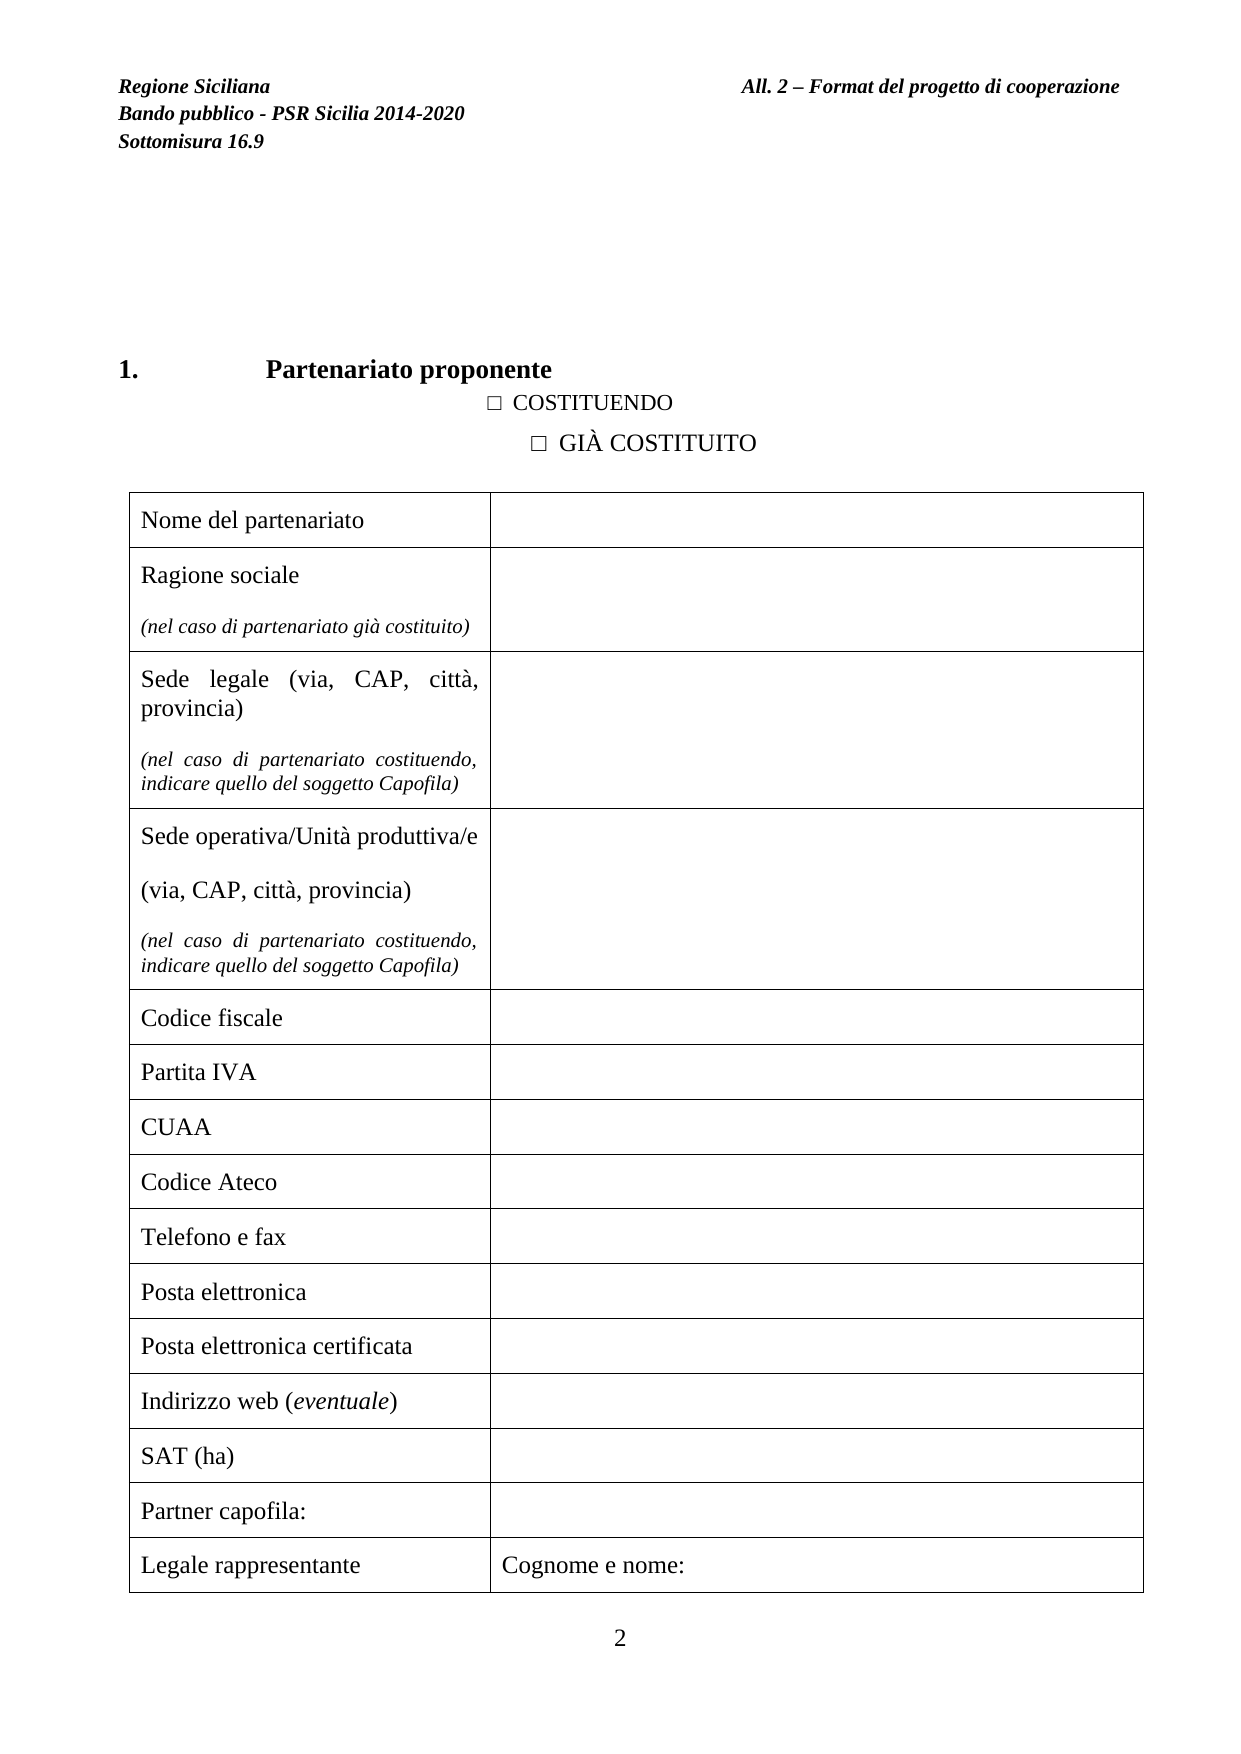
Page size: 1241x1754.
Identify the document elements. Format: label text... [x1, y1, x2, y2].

table_cell [491, 809, 1143, 989]
table_cell [491, 652, 1143, 807]
table_cell Legale rappresentante [130, 1538, 490, 1592]
table_cell [491, 1045, 1143, 1099]
table_cell Codice Ateco [130, 1155, 490, 1208]
table_cell Posta elettronica certificata [130, 1319, 490, 1373]
table_cell [491, 1264, 1143, 1318]
table_cell [491, 1483, 1143, 1537]
table_cell Indirizzo web (eventuale) [130, 1374, 490, 1427]
table_cell Cognome e nome: [491, 1538, 1143, 1592]
table_cell Telefono e fax [130, 1209, 490, 1263]
table_cell Posta elettronica [130, 1264, 490, 1318]
table_cell [491, 1100, 1143, 1153]
table_header Nome del partenariato [130, 493, 490, 547]
table_cell [491, 1155, 1143, 1208]
table_cell Sede legale (via, CAP, città, provincia) (nel caso di partenariato costituendo, indicare quello del soggetto Capofila) [130, 652, 490, 807]
table_header [491, 493, 1143, 547]
table_cell Partita IVA [130, 1045, 490, 1099]
table_cell [491, 990, 1143, 1044]
table_cell [491, 1319, 1143, 1373]
table_cell Sede operativa/Unità produttiva/e (via, CAP, città, provincia) (nel caso di partenariato costituendo, indicare quello del soggetto Capofila) [130, 809, 490, 989]
table_cell [491, 548, 1143, 651]
text □ GIÀ COSTITUITO [162, 428, 1122, 457]
table_cell Partner capofila: [130, 1483, 490, 1537]
table_cell Ragione sociale (nel caso di partenariato già costituito) [130, 548, 490, 651]
table_cell SAT (ha) [130, 1429, 490, 1482]
table_cell Codice fiscale [130, 990, 490, 1044]
subtitle Partenariato proponente [118, 353, 1122, 384]
text □ COSTITUENDO [487, 389, 1122, 415]
table_cell [491, 1429, 1143, 1482]
table_cell [491, 1209, 1143, 1263]
table_cell [491, 1374, 1143, 1427]
table_cell CUAA [130, 1100, 490, 1153]
